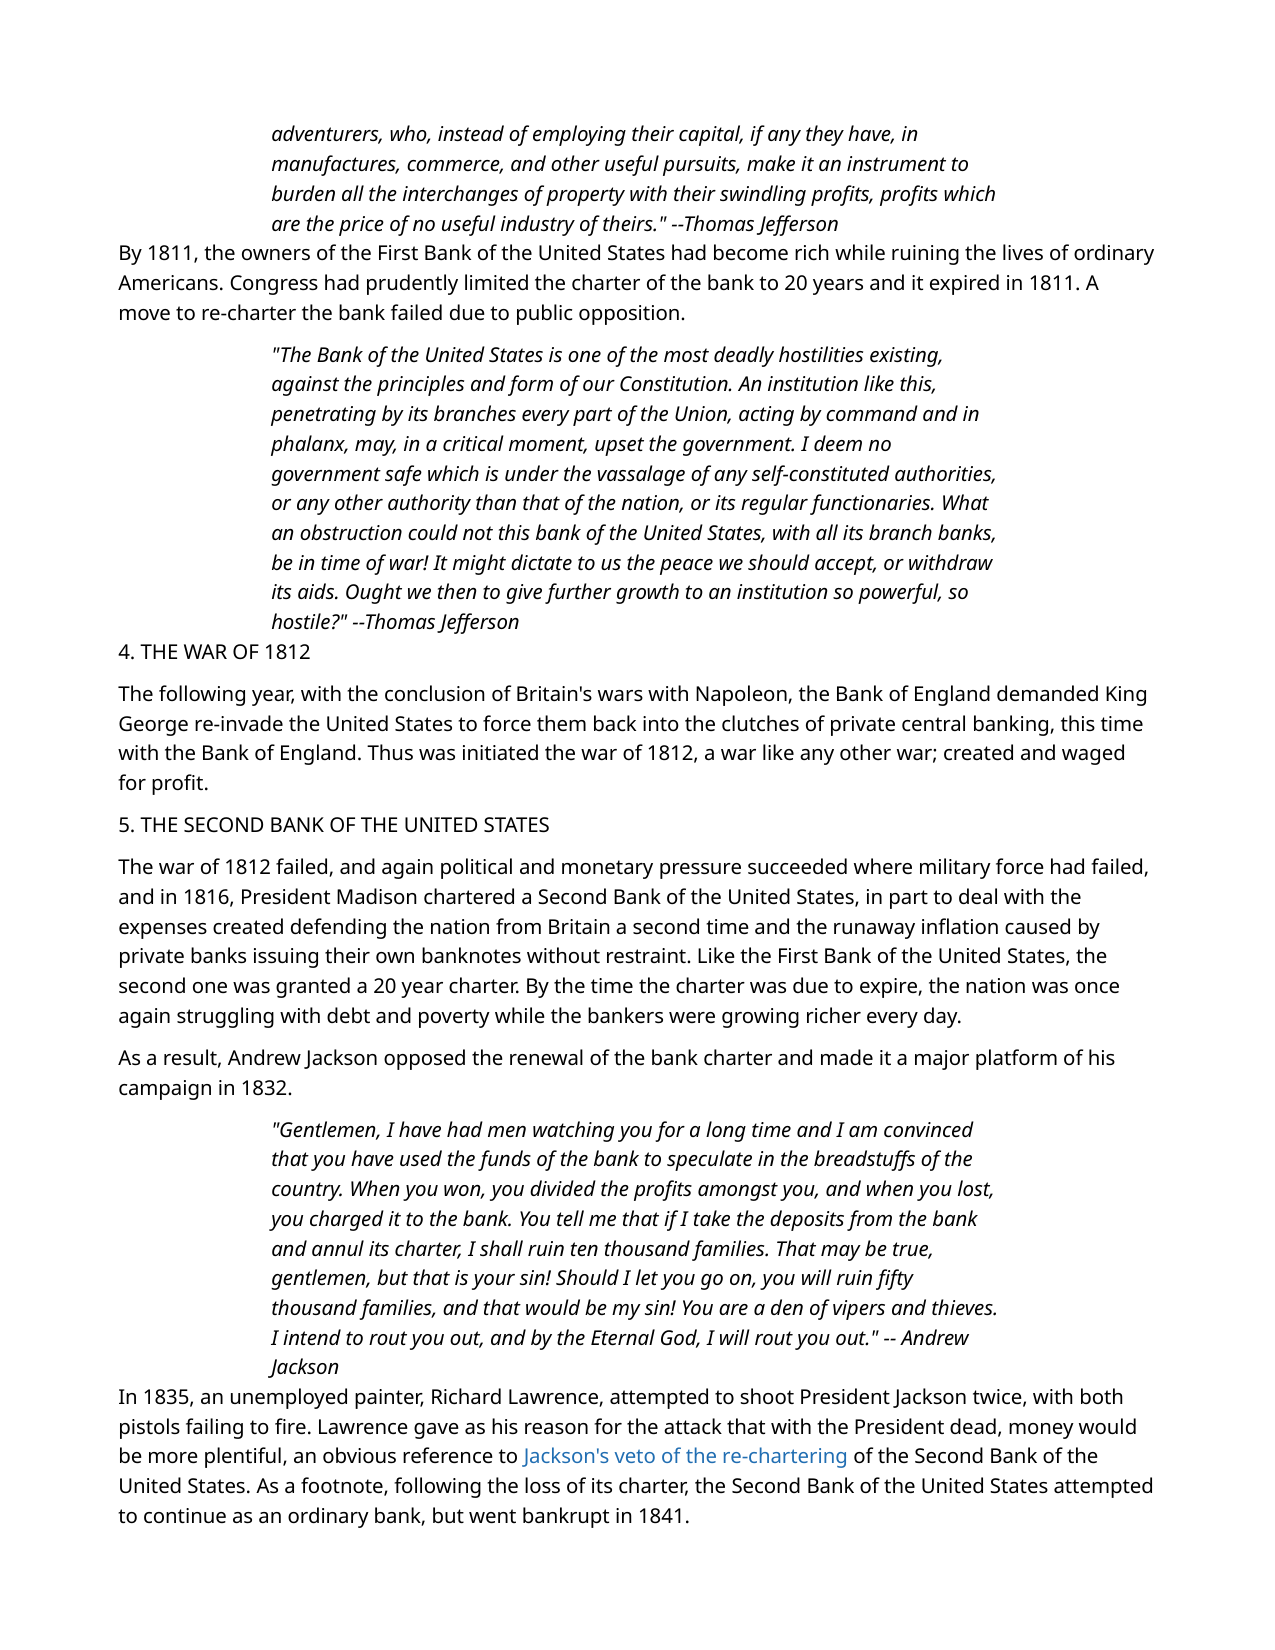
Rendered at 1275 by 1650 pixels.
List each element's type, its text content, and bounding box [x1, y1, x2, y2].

text In 1835, an unemployed painter, Richard Lawrence, attempted to shoot President Jackson twice, with both pistols failing to fire. Lawrence gave as his reason for the attack that with the President dead, money would be more plentiful, an obvious reference to Jackson's veto of the re-chartering of the Second Bank of the United States. As a footnote, following the loss of its charter, the Second Bank of the United States attempted to continue as an ordinary bank, but went bankrupt in 1841. [118, 1381, 1157, 1529]
text "Gentlemen, I have had men watching you for a long time and I am convinced that you have used the funds of the bank to speculate in the breadstuffs of the country. When you won, you divided the profits amongst you, and when you lost, you charged it to the bank. You tell me that if I take the deposits from the bank and annul its charter, I shall ruin ten thousand families. That may be true, gentlemen, but that is your sin! Should I let you go on, you will ruin fifty thousand families, and that would be my sin! You are a den of vipers and thieves. I intend to rout you out, and by the Eternal God, I will rout you out." -- Andrew Jackson [271, 1113, 1004, 1381]
text The war of 1812 failed, and again political and monetary pressure succeeded where military force had failed, and in 1816, President Madison chartered a Second Bank of the United States, in part to deal with the expenses created defending the nation from Britain a second time and the runaway inflation caused by private banks issuing their own banknotes without restraint. Like the First Bank of the United States, the second one was granted a 20 year charter. By the time the charter was due to expire, the nation was once again struggling with debt and poverty while the bankers were growing richer every day. [118, 851, 1157, 1029]
text "The Bank of the United States is one of the most deadly hostilities existing, against the principles and form of our Constitution. An institution like this, penetrating by its branches every part of the Union, acting by command and in phalanx, may, in a critical moment, upset the government. I deem no government safe which is under the vassalage of any self-constituted authorities, or any other authority than that of the nation, or its regular functionaries. What an obstruction could not this bank of the United States, with all its branch banks, be in time of war! It might dictate to us the peace we should accept, or withdraw its aids. Ought we then to give further growth to an institution so powerful, so hostile?" --Thomas Jefferson [271, 338, 1004, 635]
text As a result, Andrew Jackson opposed the renewal of the bank charter and made it a major platform of his campaign in 1832. [118, 1042, 1157, 1101]
text 4. THE WAR OF 1812 [118, 635, 1157, 665]
text By 1811, the owners of the First Bank of the United States had become rich while ruining the lives of ordinary Americans. Congress had prudently limited the charter of the bank to 20 years and it expired in 1811. A move to re-charter the bank failed due to public opposition. [118, 237, 1157, 326]
text The following year, with the conclusion of Britain's wars with Napoleon, the Bank of England demanded King George re-invade the United States to force them back into the clutches of private central banking, this time with the Bank of England. Thus was initiated the war of 1812, a war like any other war; created and waged for profit. [118, 677, 1157, 796]
text 5. THE SECOND BANK OF THE UNITED STATES [118, 809, 1157, 838]
text adventurers, who, instead of employing their capital, if any they have, in manufactures, commerce, and other useful pursuits, make it an instrument to burden all the interchanges of property with their swindling profits, profits which are the price of no useful industry of theirs." --Thomas Jefferson [271, 118, 1004, 237]
